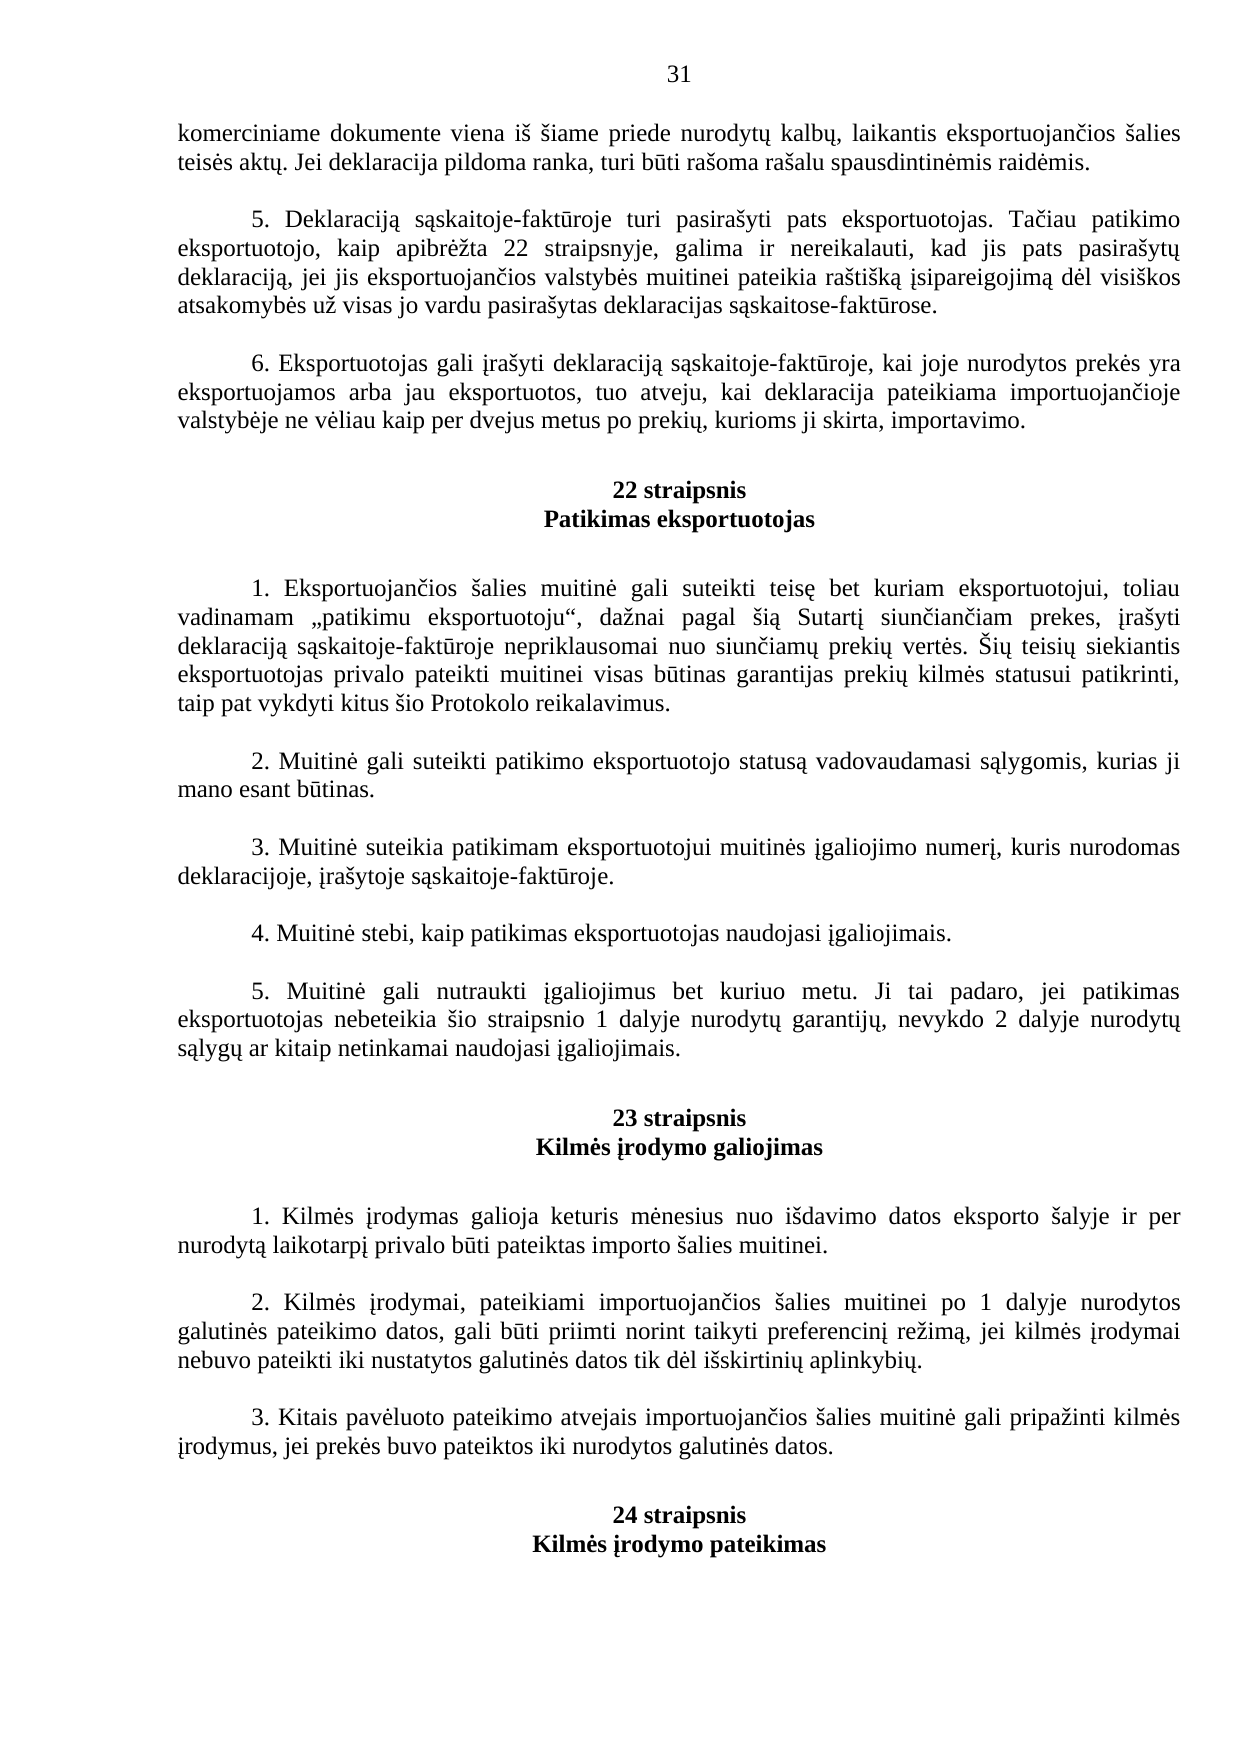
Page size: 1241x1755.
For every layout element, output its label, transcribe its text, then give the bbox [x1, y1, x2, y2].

text Kilmės įrodymo pateikimas [177, 1529, 1181, 1558]
text 24 straipsnis [177, 1501, 1181, 1529]
text 5. Deklaraciją sąskaitoje-faktūroje turi pasirašyti pats eksportuotojas. Tačiau patikimo eksportuotojo, kaip apibrėžta 22 straipsnyje, galima ir nereikalauti, kad jis pats pasirašytų deklaraciją, jei jis eksportuojančios valstybės muitinei pateikia raštišką įsipareigojimą dėl visiškos atsakomybės už visas jo vardu pasirašytas deklaracijas sąskaitose-faktūrose. [177, 204, 1181, 319]
text komerciniame dokumente viena iš šiame priede nurodytų kalbų, laikantis eksportuojančios šalies teisės aktų. Jei deklaracija pildoma ranka, turi būti rašoma rašalu spausdintinėmis raidėmis. [177, 118, 1181, 176]
text 3. Kitais pavėluoto pateikimo atvejais importuojančios šalies muitinė gali pripažinti kilmės įrodymus, jei prekės buvo pateiktos iki nurodytos galutinės datos. [177, 1402, 1181, 1460]
text Kilmės įrodymo galiojimas [177, 1132, 1181, 1160]
text Patikimas eksportuotojas [177, 504, 1181, 533]
text 22 straipsnis [177, 475, 1181, 504]
text 6. Eksportuotojas gali įrašyti deklaraciją sąskaitoje-faktūroje, kai joje nurodytos prekės yra eksportuojamos arba jau eksportuotos, tuo atveju, kai deklaracija pateikiama importuojančioje valstybėje ne vėliau kaip per dvejus metus po prekių, kurioms ji skirta, importavimo. [177, 348, 1181, 434]
text 2. Muitinė gali suteikti patikimo eksportuotojo statusą vadovaudamasi sąlygomis, kurias ji mano esant būtinas. [177, 746, 1181, 803]
text 3. Muitinė suteikia patikimam eksportuotojui muitinės įgaliojimo numerį, kuris nurodomas deklaracijoje, įrašytoje sąskaitoje-faktūroje. [177, 832, 1181, 889]
text 2. Kilmės įrodymai, pateikiami importuojančios šalies muitinei po 1 dalyje nurodytos galutinės pateikimo datos, gali būti priimti norint taikyti preferencinį režimą, jei kilmės įrodymai nebuvo pateikti iki nustatytos galutinės datos tik dėl išskirtinių aplinkybių. [177, 1287, 1181, 1373]
text 1. Kilmės įrodymas galioja keturis mėnesius nuo išdavimo datos eksporto šalyje ir per nurodytą laikotarpį privalo būti pateiktas importo šalies muitinei. [177, 1201, 1181, 1258]
text 5. Muitinė gali nutraukti įgaliojimus bet kuriuo metu. Ji tai padaro, jei patikimas eksportuotojas nebeteikia šio straipsnio 1 dalyje nurodytų garantijų, nevykdo 2 dalyje nurodytų sąlygų ar kitaip netinkamai naudojasi įgaliojimais. [177, 976, 1181, 1062]
text 23 straipsnis [177, 1103, 1181, 1132]
text 4. Muitinė stebi, kaip patikimas eksportuotojas naudojasi įgaliojimais. [177, 918, 1181, 947]
text 1. Eksportuojančios šalies muitinė gali suteikti teisę bet kuriam eksportuotojui, toliau vadinamam „patikimu eksportuotoju“, dažnai pagal šią Sutartį siunčiančiam prekes, įrašyti deklaraciją sąskaitoje-faktūroje nepriklausomai nuo siunčiamų prekių vertės. Šių teisių siekiantis eksportuotojas privalo pateikti muitinei visas būtinas garantijas prekių kilmės statusui patikrinti, taip pat vykdyti kitus šio Protokolo reikalavimus. [177, 573, 1181, 717]
